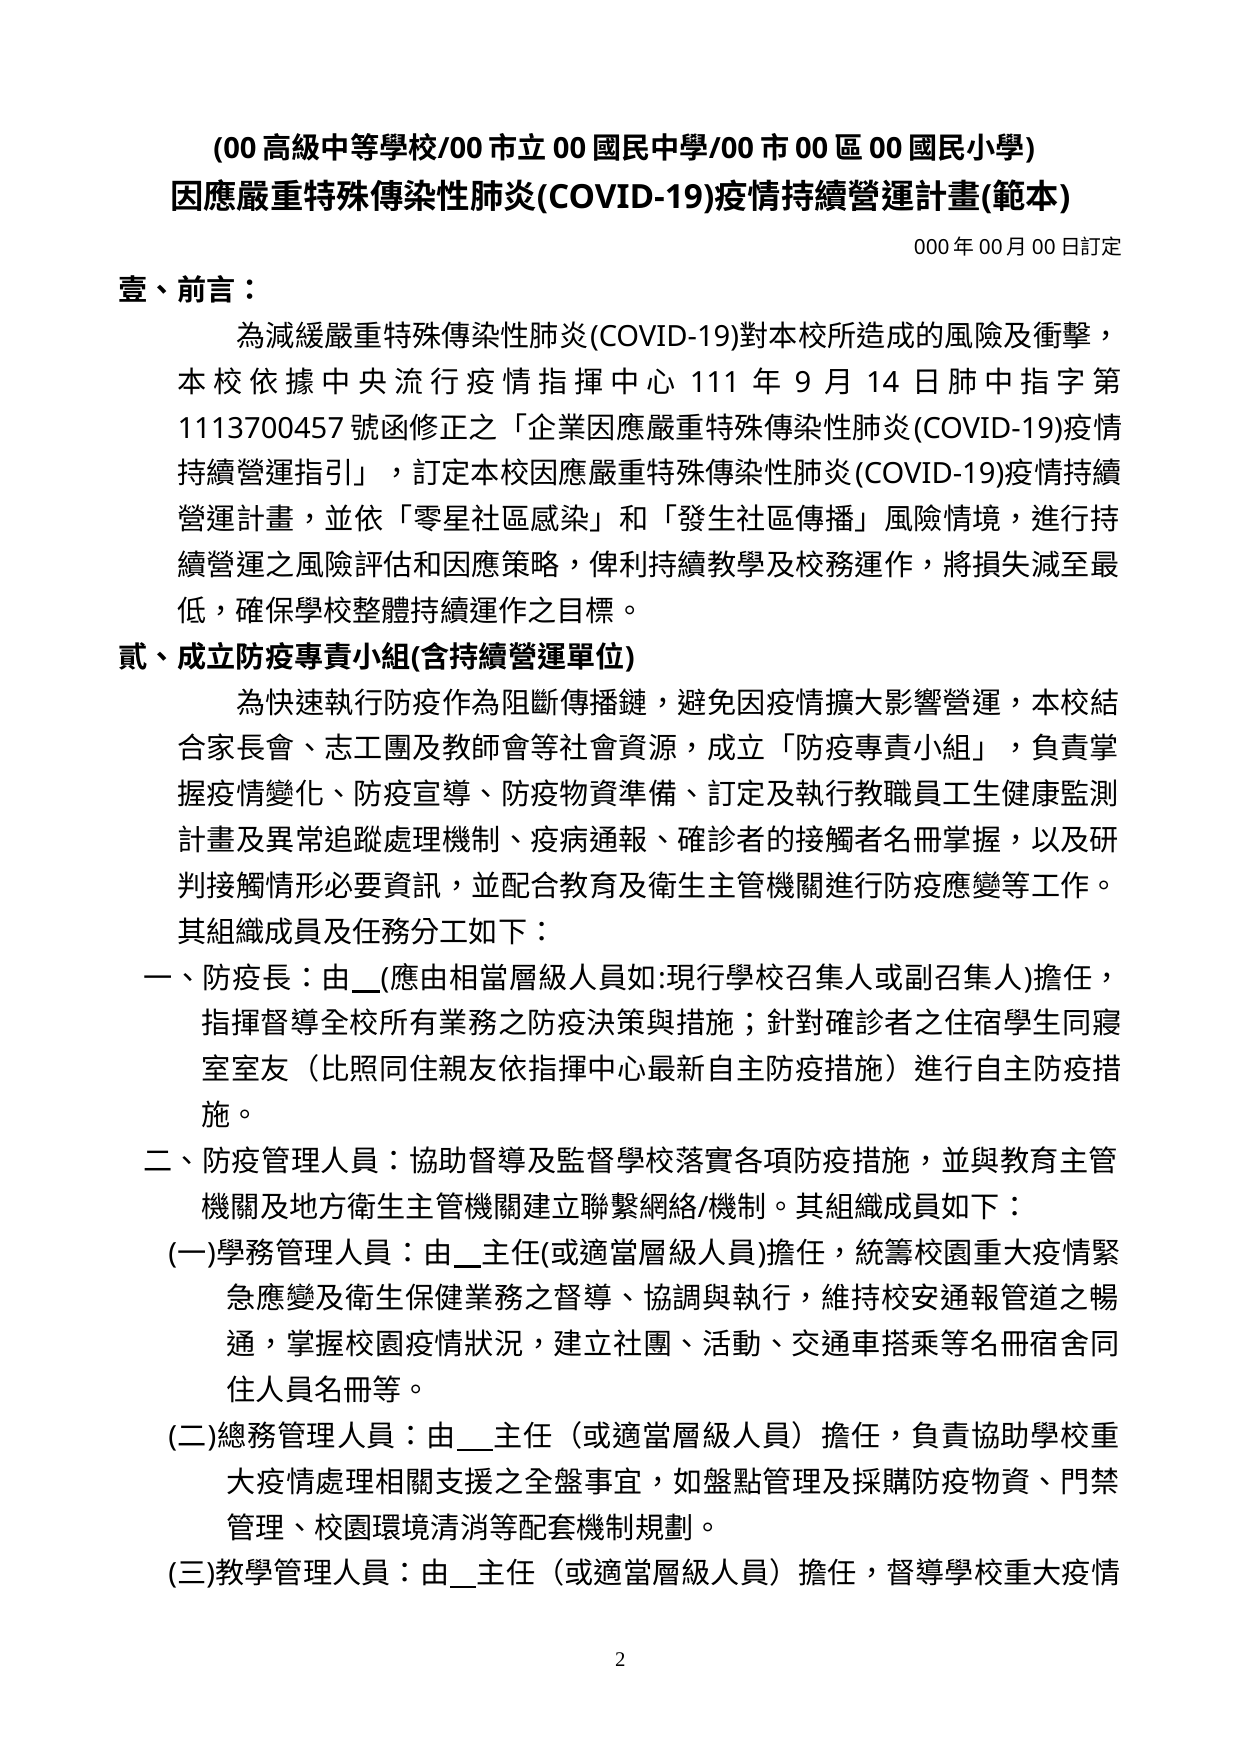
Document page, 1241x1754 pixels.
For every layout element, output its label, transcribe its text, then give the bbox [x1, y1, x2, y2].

list 前言： [118, 264, 1122, 310]
text (二)總務管理人員：由 主任（或適當層級人員）擔任，負責協助學校重大疫情處理相關支援之全盤事宜，如盤點管理及採購防疫物資、門禁管理、校園環境清消等配套機制規劃。 [168, 1410, 1122, 1547]
text (一)學務管理人員：由 主任(或適當層級人員)擔任，統籌校園重大疫情緊急應變及衛生保健業務之督導、協調與執行，維持校安通報管道之暢通，掌握校園疫情狀況，建立社團、活動、交通車搭乘等名冊宿舍同住人員名冊等。 [168, 1226, 1122, 1410]
text (三)教學管理人員：由 主任（或適當層級人員）擔任，督導學校重大疫情 [168, 1547, 1122, 1593]
text 為快速執行防疫作為阻斷傳播鏈，避免因疫情擴大影響營運，本校結合家長會、志工團及教師會等社會資源，成立「防疫專責小組」，負責掌握疫情變化、防疫宣導、防疫物資準備、訂定及執行教職員工生健康監測計畫及異常追蹤處理機制、疫病通報、確診者的接觸者名冊掌握，以及研判接觸情形必要資訊，並配合教育及衛生主管機關進行防疫應變等工作。其組織成員及任務分工如下： [177, 676, 1122, 951]
text 一、防疫長：由 (應由相當層級人員如:現行學校召集人或副召集人)擔任，指揮督導全校所有業務之防疫決策與措施；針對確診者之住宿學生同寢室室友（比照同住親友依指揮中心最新自主防疫措施）進行自主防疫措施。 [143, 951, 1122, 1135]
text (00高級中等學校/00市立00國民中學/00市00區00國民小學) [118, 118, 1122, 168]
list 成立防疫專責小組(含持續營運單位) [118, 631, 1122, 676]
text 因應嚴重特殊傳染性肺炎(COVID-19)疫情持續營運計畫(範本) [118, 168, 1122, 218]
text 二、防疫管理人員：協助督導及監督學校落實各項防疫措施，並與教育主管機關及地方衛生主管機關建立聯繫網絡/機制。其組織成員如下： [143, 1135, 1122, 1226]
text 000年00月00日訂定 [118, 218, 1122, 264]
list 為減緩嚴重特殊傳染性肺炎(COVID-19)對本校所造成的風險及衝擊，本校依據中央流行疫情指揮中心111年9月14日肺中指字第1113700457號函修正之「企業因應嚴重特殊傳染性肺炎(COVID-19)疫情持續營運指引」，訂定本校因應嚴重特殊傳染性肺炎(COVID-19)疫情持續營運計畫，並依「零星社區感染」和「發生社區傳播」風險情境，進行持續營運之風險評估和因應策略，俾利持續教學及校務運作，將損失減至最低，確保學校整體持續運作之目標。 [177, 310, 1122, 631]
